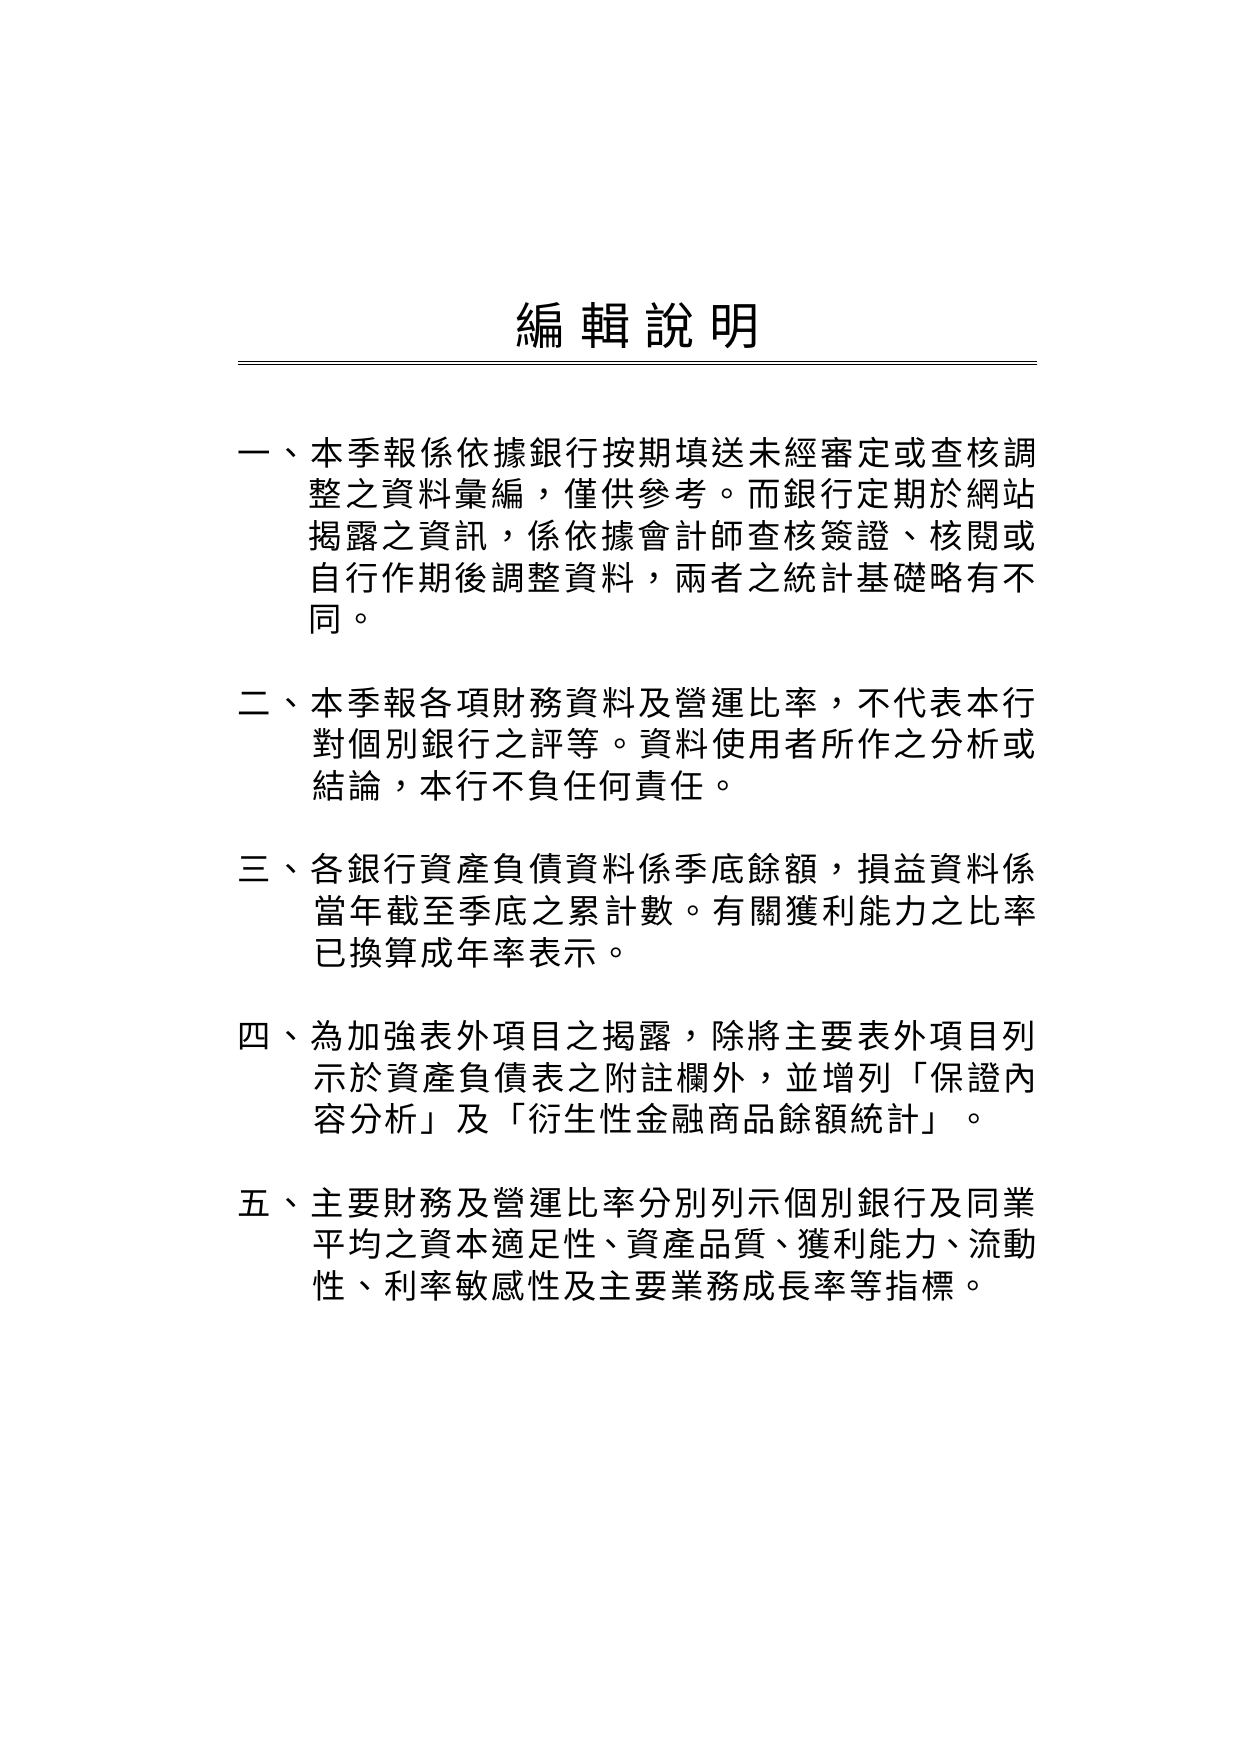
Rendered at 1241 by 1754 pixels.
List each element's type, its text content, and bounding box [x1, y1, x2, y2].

text 一、本季報係依據銀行按期填送未經審定或查核調整之資料彙編，僅供參考。而銀行定期於網站揭露之資訊，係依據會計師查核簽證、核閱或自行作期後調整資料，兩者之統計基礎略有不同。 [237, 432, 1037, 640]
text 三、各銀行資產負債資料係季底餘額，損益資料係當年截至季底之累計數。有關獲利能力之比率已換算成年率表示。 [237, 848, 1037, 973]
text 二、本季報各項財務資料及營運比率，不代表本行對個別銀行之評等。資料使用者所作之分析或結論，本行不負任何責任。 [237, 682, 1037, 807]
text 編輯說明 [237, 286, 1037, 365]
text 四、為加強表外項目之揭露，除將主要表外項目列示於資產負債表之附註欄外，並增列「保證內容分析」及「衍生性金融商品餘額統計」。 [237, 1015, 1037, 1140]
text 五、主要財務及營運比率分別列示個別銀行及同業平均之資本適足性、資產品質、獲利能力、流動性、利率敏感性及主要業務成長率等指標。 [237, 1182, 1037, 1307]
